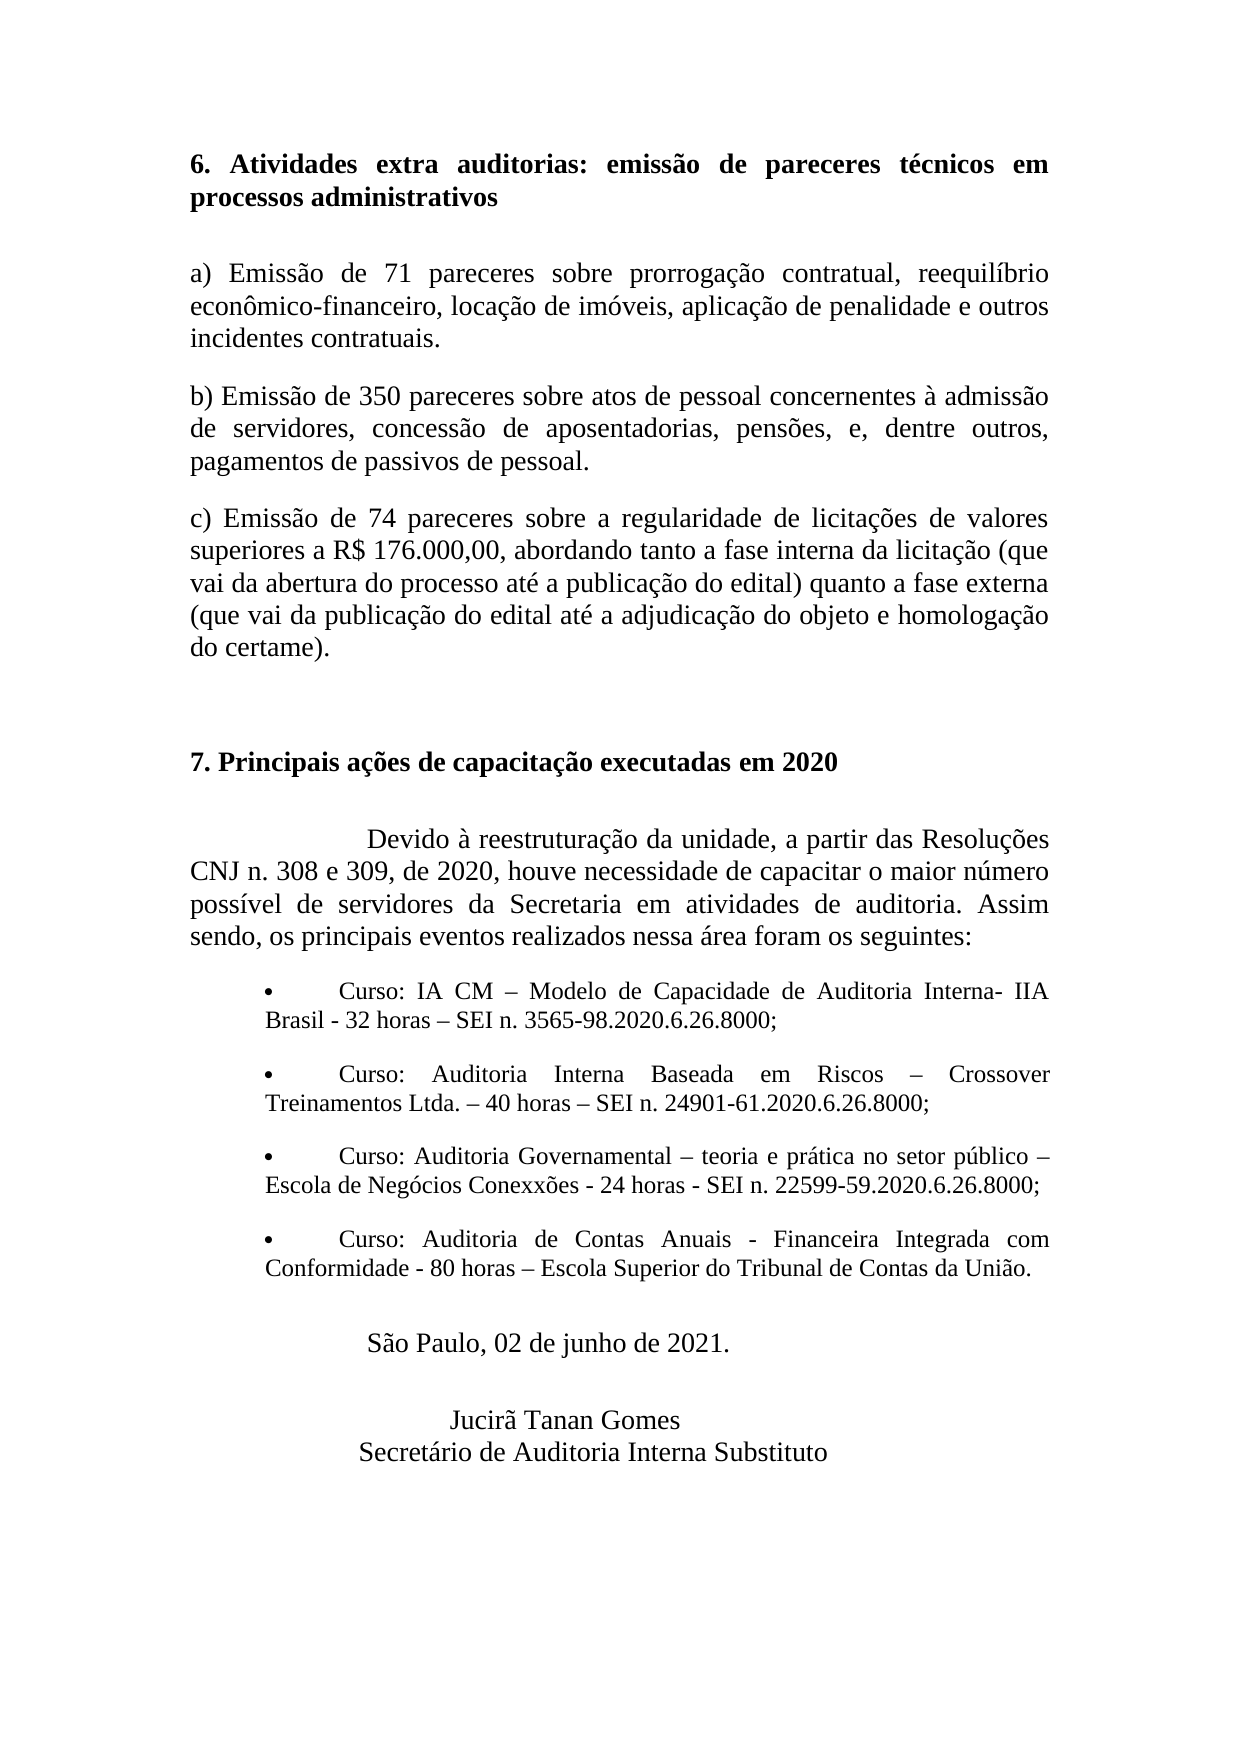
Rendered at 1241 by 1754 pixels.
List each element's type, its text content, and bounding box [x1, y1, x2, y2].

text Devido à reestruturação da unidade, a partir das Resoluções CNJ n. 308 e 309, de 2020, houve necessidade de capacitar o maior número possível de servidores da Secretaria em atividades de auditoria. Assim sendo, os principais eventos realizados nessa área foram os seguintes: [190, 822, 1051, 951]
text a) Emissão de 71 pareceres sobre prorrogação contratual, reequilíbrio econômico-financeiro, locação de imóveis, aplicação de penalidade e outros incidentes contratuais. [190, 257, 1051, 354]
list Curso: Auditoria Governamental – teoria e prática no setor público – Escola de Negócios Conexxões - 24 horas - SEI n. 22599-59.2020.6.26.8000; [265, 1141, 1051, 1199]
text c) Emissão de 74 pareceres sobre a regularidade de licitações de valores superiores a R$ 176.000,00, abordando tanto a fase interna da licitação (que vai da abertura do processo até a publicação do edital) quanto a fase externa (que vai da publicação do edital até a adjudicação do objeto e homologação do certame). [190, 501, 1051, 663]
text Secretário de Auditoria Interna Substituto [302, 1435, 1063, 1468]
list Curso: IA CM – Modelo de Capacidade de Auditoria Interna- IIA Brasil - 32 horas – SEI n. 3565-98.2020.6.26.8000; [265, 976, 1051, 1034]
text 7. Principais ações de capacitação executadas em 2020 [190, 745, 1051, 778]
list Curso: Auditoria de Contas Anuais - Financeira Integrada com Conformidade - 80 horas – Escola Superior do Tribunal de Contas da União. [265, 1224, 1051, 1281]
list Curso: Auditoria Interna Baseada em Riscos – Crossover Treinamentos Ltda. – 40 horas – SEI n. 24901-61.2020.6.26.8000; [265, 1059, 1051, 1116]
text Jucirã Tanan Gomes [302, 1403, 1063, 1435]
text b) Emissão de 350 pareceres sobre atos de pessoal concernentes à admissão de servidores, concessão de aposentadorias, pensões, e, dentre outros, pagamentos de passivos de pessoal. [190, 379, 1051, 476]
text 6. Atividades extra auditorias: emissão de pareceres técnicos em processos administrativos [190, 148, 1051, 212]
text São Paulo, 02 de junho de 2021. [190, 1326, 1051, 1358]
